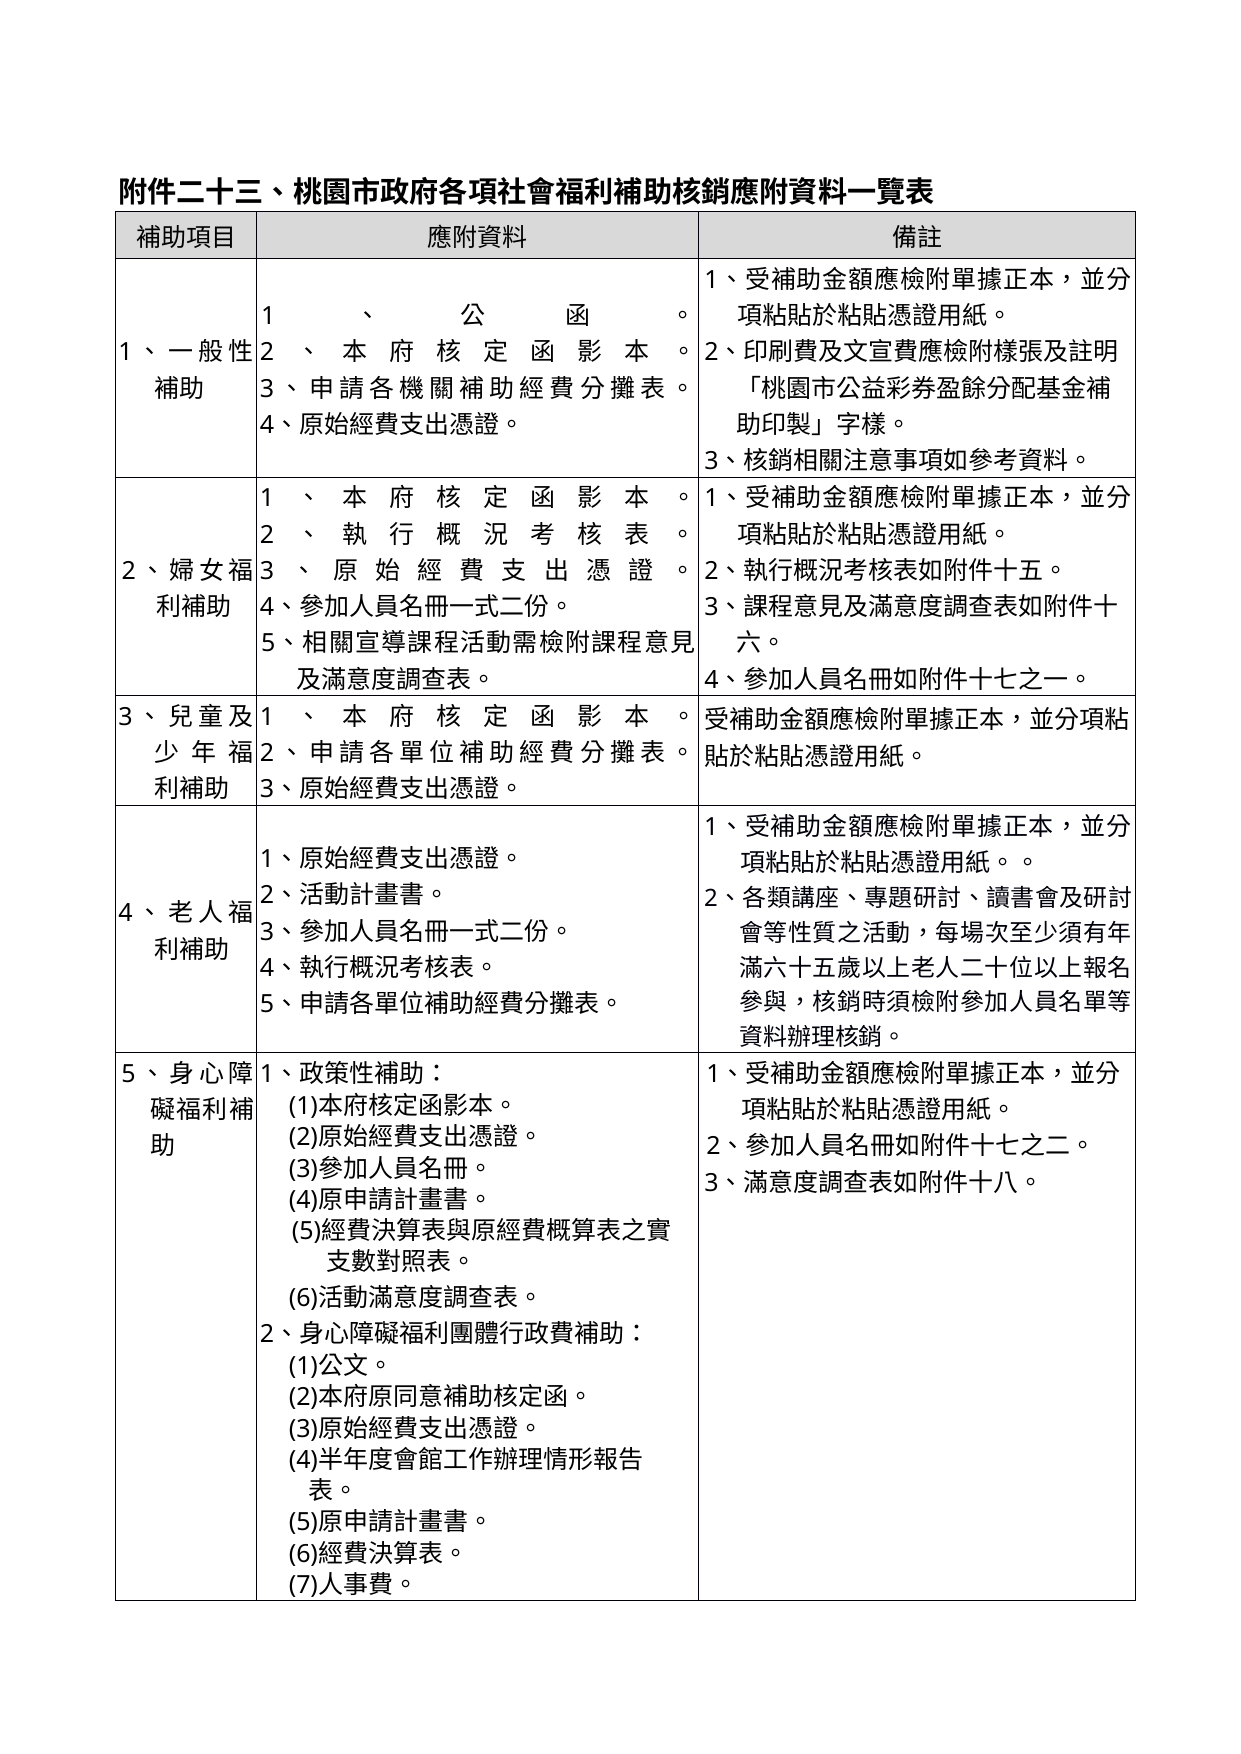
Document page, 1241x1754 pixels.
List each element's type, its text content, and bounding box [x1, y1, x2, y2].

table_cell 1、受補助金額應檢附單據正本，並分項粘貼於粘貼憑證用紙。 2、參加人員名冊如附件十七之二。 3、滿意度調查表如附件十八。 [699, 1053, 1135, 1599]
table_header 應附資料 [257, 212, 698, 258]
table_cell 2、婦女福利補助 [116, 478, 256, 695]
table_cell 3、兒童及少年福利補助 [116, 696, 256, 805]
table_cell 4、老人福利補助 [116, 806, 256, 1052]
table_cell 1、原始經費支出憑證。 2、活動計畫書。 3、參加人員名冊一式二份。 4、執行概況考核表。 5、申請各單位補助經費分攤表。 [257, 806, 698, 1052]
table_cell 1、本府核定函影本。 2、申請各單位補助經費分攤表。 3、原始經費支出憑證。 [257, 696, 698, 805]
table_header 補助項目 [116, 212, 256, 258]
table_cell 1、受補助金額應檢附單據正本，並分項粘貼於粘貼憑證用紙。。 2、各類講座、專題研討、讀書會及研討會等性質之活動，每場次至少須有年滿六十五歲以上老人二十位以上報名參與，核銷時須檢附參加人員名單等資料辦理核銷。 [699, 806, 1135, 1052]
text 附件二十三、桃園市政府各項社會福利補助核銷應附資料一覽表 [118, 169, 1122, 211]
table_cell 5、身心障礙福利補助 [116, 1053, 256, 1599]
table_header 備註 [699, 212, 1135, 258]
table_cell 1、政策性補助： (1)本府核定函影本。 (2)原始經費支出憑證。 (3)參加人員名冊。 (4)原申請計畫書。 (5)經費決算表與原經費概算表之實支數對照表。 (6)活動滿意度調查表。 2、身心障礙福利團體行政費補助： (1)公文。 (2)本府原同意補助核定函。 (3)原始經費支出憑證。 (4)半年度會館工作辦理情形報告 表。 (5)原申請計畫書。 (6)經費決算表。 (7)人事費。 [257, 1053, 698, 1599]
table_cell 受補助金額應檢附單據正本，並分項粘 貼於粘貼憑證用紙。 [699, 696, 1135, 805]
table_cell 1、一般性補助 [116, 259, 256, 477]
table_cell 1、本府核定函影本。 2、執行概況考核表。 3、原始經費支出憑證。 4、參加人員名冊一式二份。 5、相關宣導課程活動需檢附課程意見及滿意度調查表。 [257, 478, 698, 695]
table_cell 1、公函。 2、本府核定函影本。 3、申請各機關補助經費分攤表。 4、原始經費支出憑證。 [257, 259, 698, 477]
table_cell 1、受補助金額應檢附單據正本，並分項粘貼於粘貼憑證用紙。 2、執行概況考核表如附件十五。 3、課程意見及滿意度調查表如附件十六。 4、參加人員名冊如附件十七之一。 [699, 478, 1135, 695]
table_cell 1、受補助金額應檢附單據正本，並分項粘貼於粘貼憑證用紙。 2、印刷費及文宣費應檢附樣張及註明「桃園市公益彩券盈餘分配基金補助印製」字樣。 3、核銷相關注意事項如參考資料。 [699, 259, 1135, 477]
